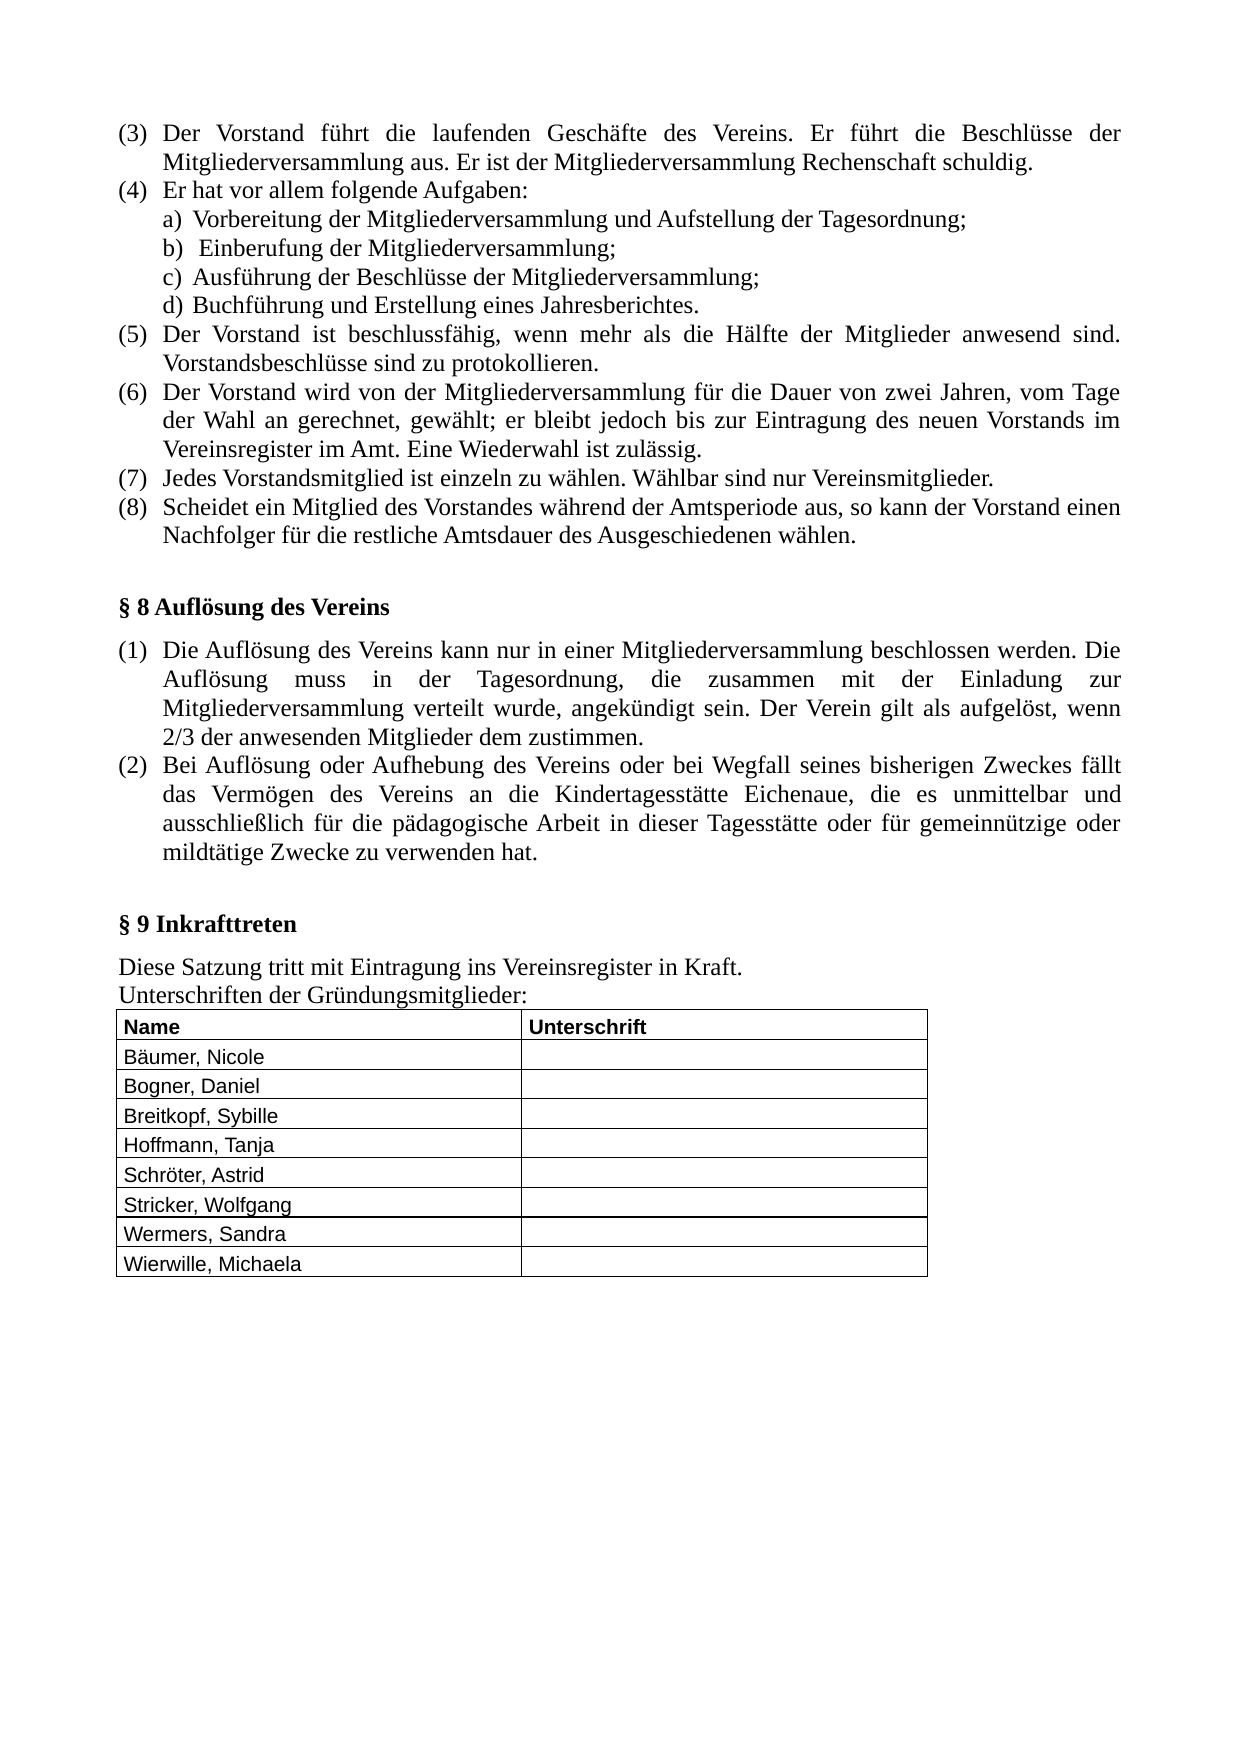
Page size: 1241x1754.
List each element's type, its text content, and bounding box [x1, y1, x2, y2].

table_cell Schröter, Astrid [117, 1158, 521, 1187]
table_cell [522, 1070, 927, 1098]
table_cell [522, 1099, 927, 1128]
text (4) Er hat vor allem folgende Aufgaben: [118, 176, 1122, 204]
text Diese Satzung tritt mit Eintragung ins Vereinsregister in Kraft. [118, 952, 1122, 981]
table_cell Hoffmann, Tanja [117, 1129, 521, 1157]
table_cell Wermers, Sandra [117, 1218, 521, 1246]
table_cell [522, 1040, 927, 1068]
text c) Ausführung der Beschlüsse der Mitgliederversammlung; [162, 262, 1122, 291]
text b) Einberufung der Mitgliederversammlung; [162, 233, 1122, 262]
table_cell [522, 1247, 927, 1276]
table_cell [522, 1188, 927, 1216]
table_header Unterschrift [522, 1010, 927, 1039]
text (7) Jedes Vorstandsmitglied ist einzeln zu wählen. Wählbar sind nur Vereinsmitglieder. [118, 463, 1122, 492]
table_header Name [117, 1010, 521, 1039]
text § 8 Auflösung des Vereins [118, 592, 1122, 621]
text (1) Die Auflösung des Vereins kann nur in einer Mitgliederversammlung beschlossen werden. Die Auflösung muss in der Tagesordnung, die zusammen mit der Einladung zur Mitgliederversammlung verteilt wurde, angekündigt sein. Der Verein gilt als aufgelöst, wenn 2/3 der anwesenden Mitglieder dem zustimmen. [118, 636, 1122, 751]
table_cell Bogner, Daniel [117, 1070, 521, 1098]
table_cell Bäumer, Nicole [117, 1040, 521, 1068]
text (3) Der Vorstand führt die laufenden Geschäfte des Vereins. Er führt die Beschlüsse der Mitgliederversammlung aus. Er ist der Mitgliederversammlung Rechenschaft schuldig. [118, 118, 1122, 176]
text d) Buchführung und Erstellung eines Jahresberichtes. [162, 291, 1122, 319]
text § 9 Inkrafttreten [118, 909, 1122, 937]
table_cell Stricker, Wolfgang [117, 1188, 521, 1216]
table_cell Wierwille, Michaela [117, 1247, 521, 1276]
table_cell Breitkopf, Sybille [117, 1099, 521, 1128]
table_cell [522, 1129, 927, 1157]
table_cell [522, 1158, 927, 1187]
text a) Vorbereitung der Mitgliederversammlung und Aufstellung der Tagesordnung; [162, 204, 1122, 233]
text (6) Der Vorstand wird von der Mitgliederversammlung für die Dauer von zwei Jahren, vom Tage der Wahl an gerechnet, gewählt; er bleibt jedoch bis zur Eintragung des neuen Vorstands im Vereinsregister im Amt. Eine Wiederwahl ist zulässig. [118, 377, 1122, 463]
text (8) Scheidet ein Mitglied des Vorstandes während der Amtsperiode aus, so kann der Vorstand einen Nachfolger für die restliche Amtsdauer des Ausgeschiedenen wählen. [118, 492, 1122, 549]
text Unterschriften der Gründungsmitglieder: [118, 981, 1122, 1009]
text (2) Bei Auflösung oder Aufhebung des Vereins oder bei Wegfall seines bisherigen Zweckes fällt das Vermögen des Vereins an die Kindertagesstätte Eichenaue, die es unmittelbar und ausschließlich für die pädagogische Arbeit in dieser Tagesstätte oder für gemeinnützige oder mildtätige Zwecke zu verwenden hat. [118, 751, 1122, 866]
table_cell [522, 1218, 927, 1246]
text (5) Der Vorstand ist beschlussfähig, wenn mehr als die Hälfte der Mitglieder anwesend sind. Vorstandsbeschlüsse sind zu protokollieren. [118, 319, 1122, 377]
